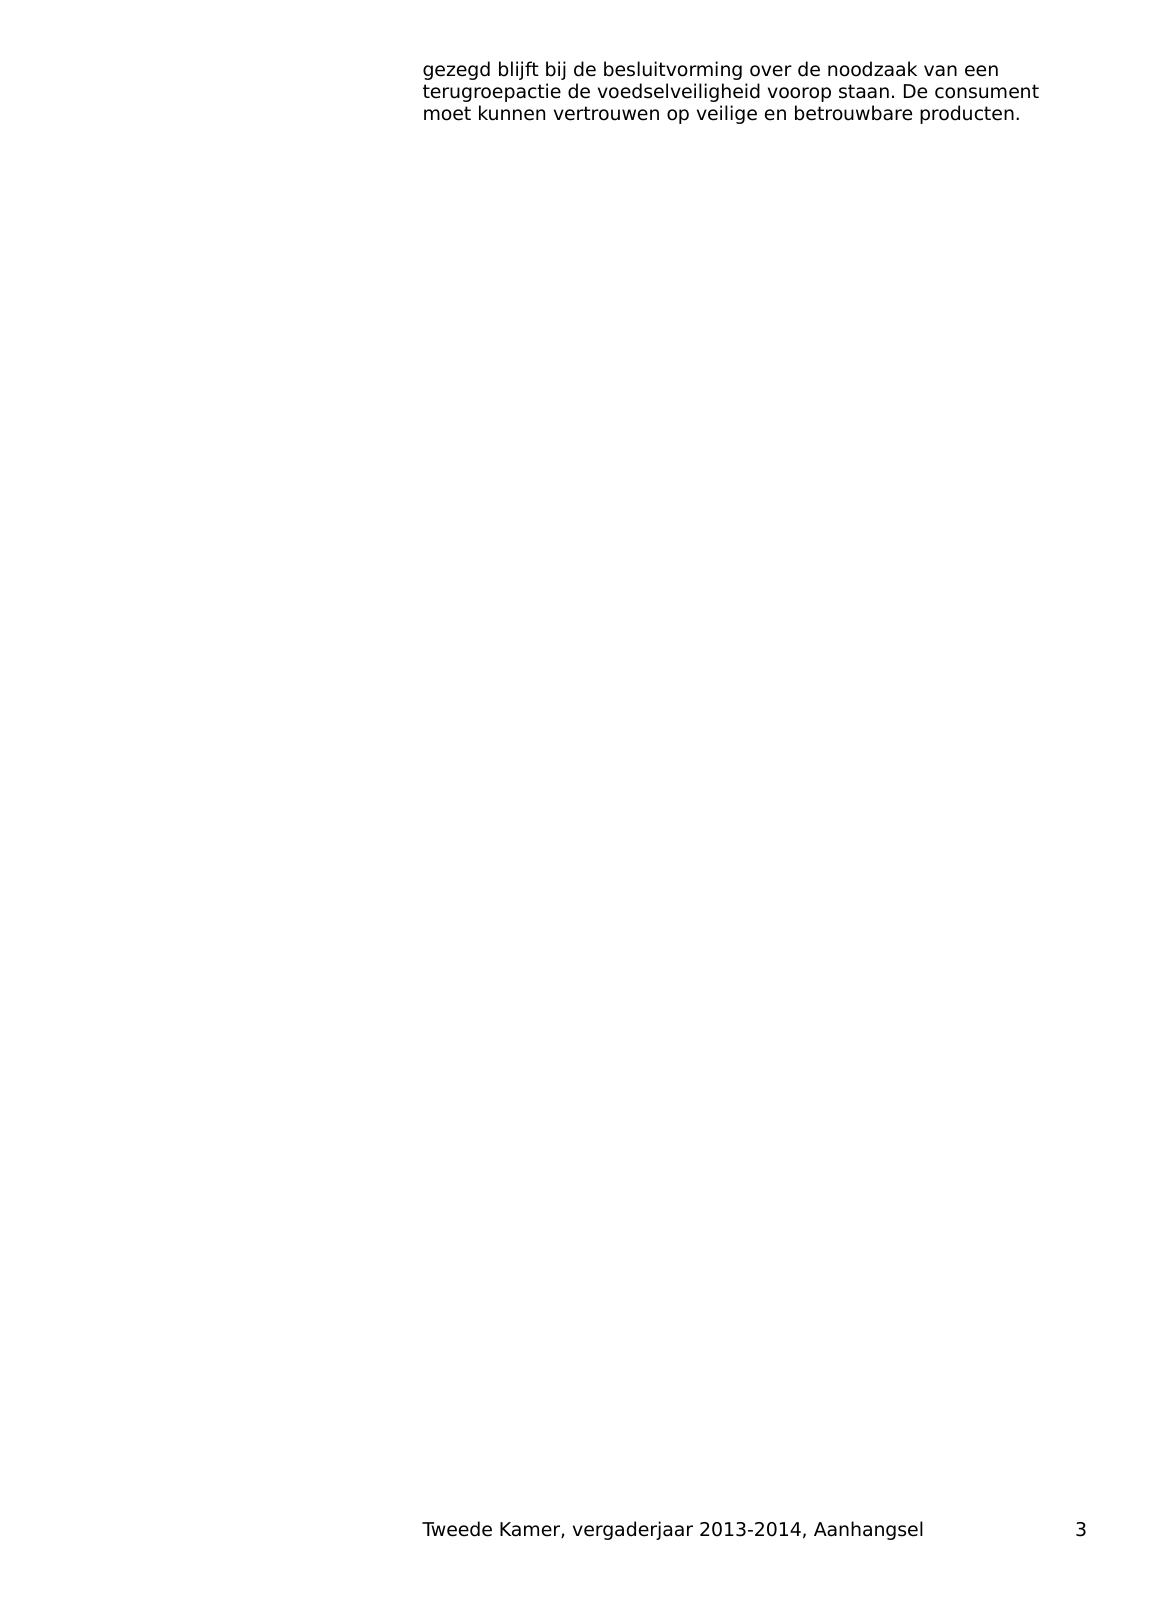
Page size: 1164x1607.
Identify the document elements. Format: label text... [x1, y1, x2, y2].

text gezegd blijft bij de besluitvorming over de noodzaak van een terugroepactie de voedselveiligheid voorop staan. De consument moet kunnen vertrouwen op veilige en betrouwbare producten. [422, 59, 1087, 125]
